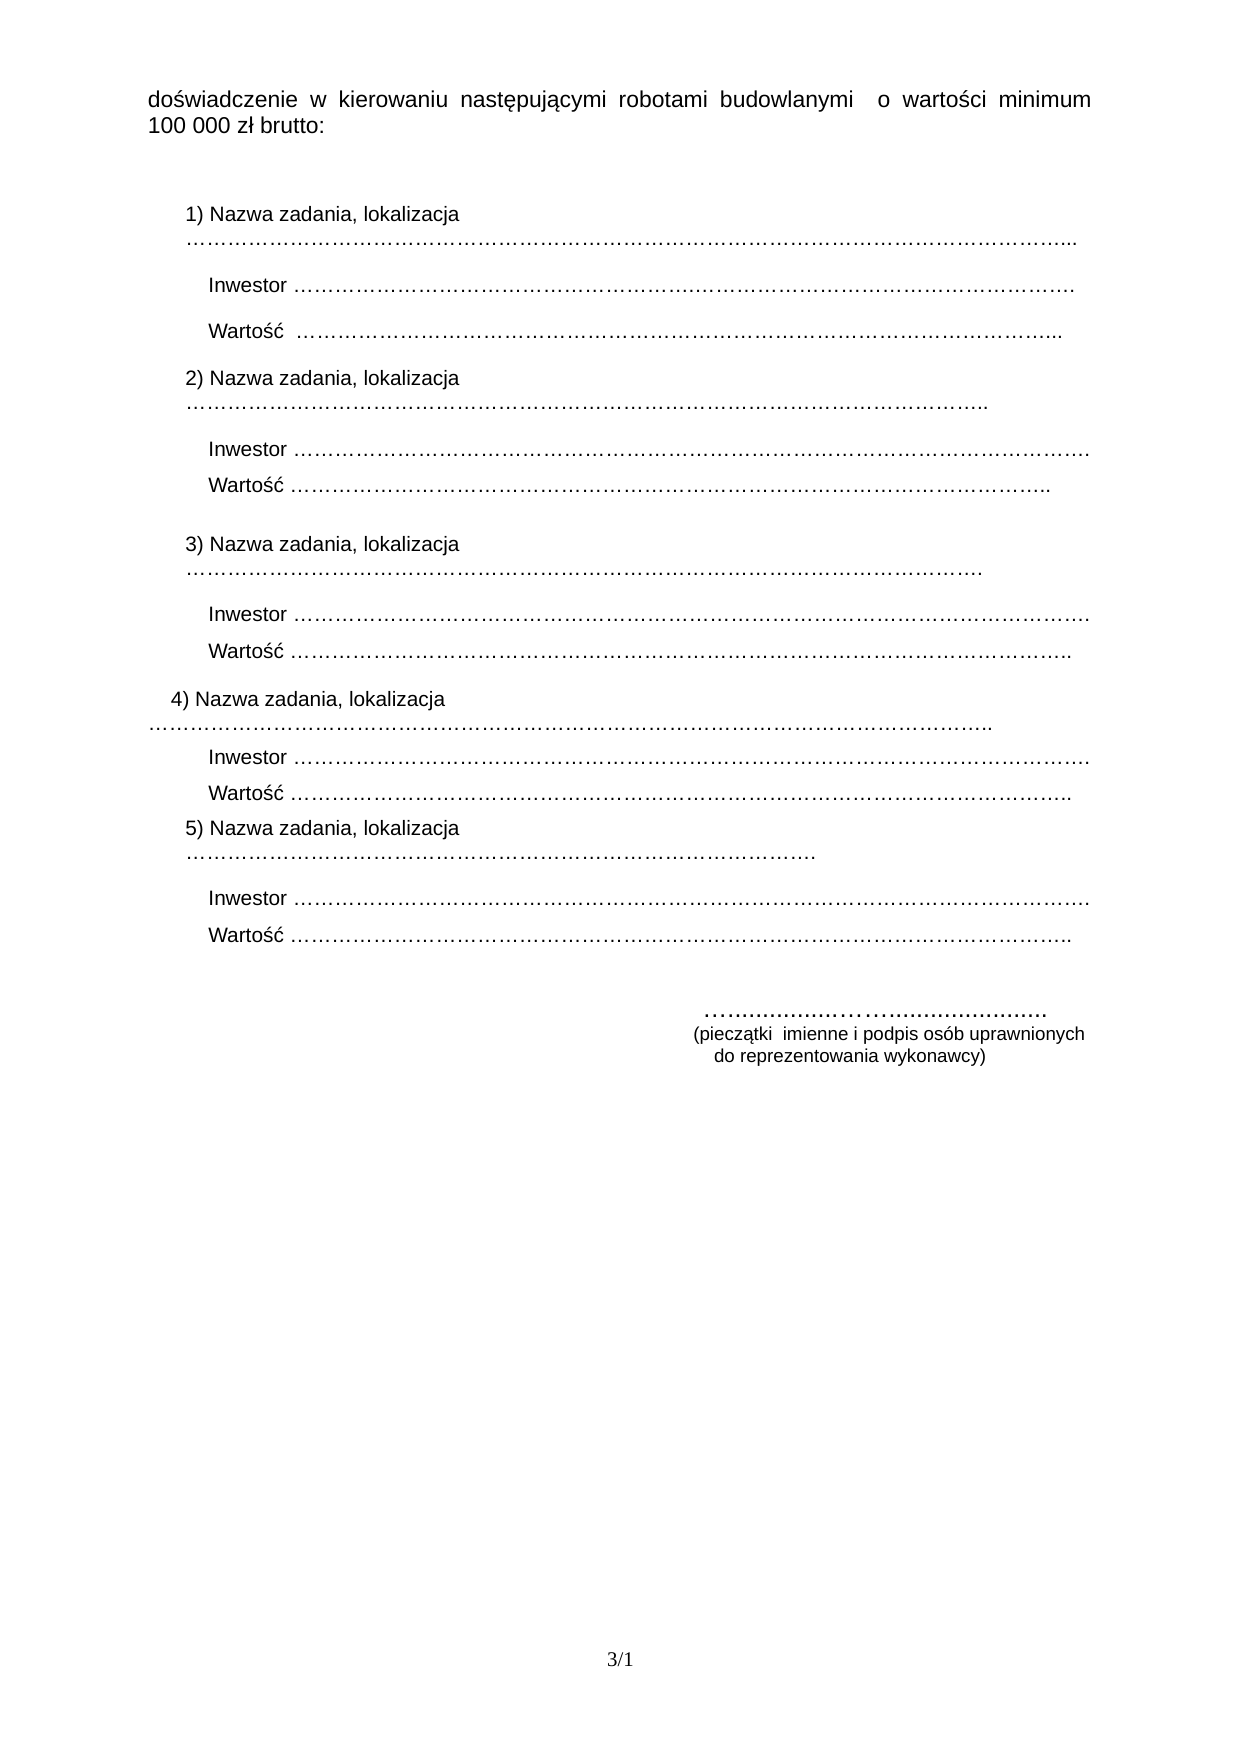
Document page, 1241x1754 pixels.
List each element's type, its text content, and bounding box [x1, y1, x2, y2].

list Wartość ………………………………………………………………………………………………….. [148, 781, 1092, 805]
list Wartość ………………………………………………………………………………………………….. [148, 923, 1092, 947]
list 1) Nazwa zadania, lokalizacja ………………………………………………………………………………………………………………... [148, 202, 1092, 250]
list Inwestor ……………………………………………………………………………………………………. [148, 437, 1092, 461]
text do reprezentowania wykonawcy) [148, 1045, 1092, 1066]
list Wartość ………………………………………………………………………………………………….. [148, 638, 1092, 662]
list Inwestor ……………………………………………………………………………………………………. [148, 602, 1092, 626]
list 3) Nazwa zadania, lokalizacja ……………………………………………………………………………………………………. [148, 531, 1092, 579]
list Inwestor ………………………………………………….………………………………………………. [148, 272, 1092, 296]
list 5) Nazwa zadania, lokalizacja ………………………………………………………………………………. [148, 816, 1092, 863]
text …................……....................... [148, 994, 1092, 1023]
list Wartość ……………………………………………………………………………………………….. [148, 473, 1092, 497]
list Inwestor ……………………………………………………………………………………………………. [148, 745, 1092, 769]
list Inwestor ……………………………………………………………………………………………………. [148, 886, 1092, 910]
text (pieczątki imienne i podpis osób uprawnionych [148, 1023, 1092, 1045]
list Wartość ………………………………………………………………………………………………... [148, 319, 1092, 343]
text doświadczenie w kierowaniu następującymi robotami budowlanymi o wartości minimum 100 000 zł brutto: [148, 86, 1092, 139]
text 4) Nazwa zadania, lokalizacja ………………………………………………………………………………………………………….. [148, 686, 1092, 734]
list 2) Nazwa zadania, lokalizacja …………………………………………………………………………………………………….. [148, 366, 1092, 414]
